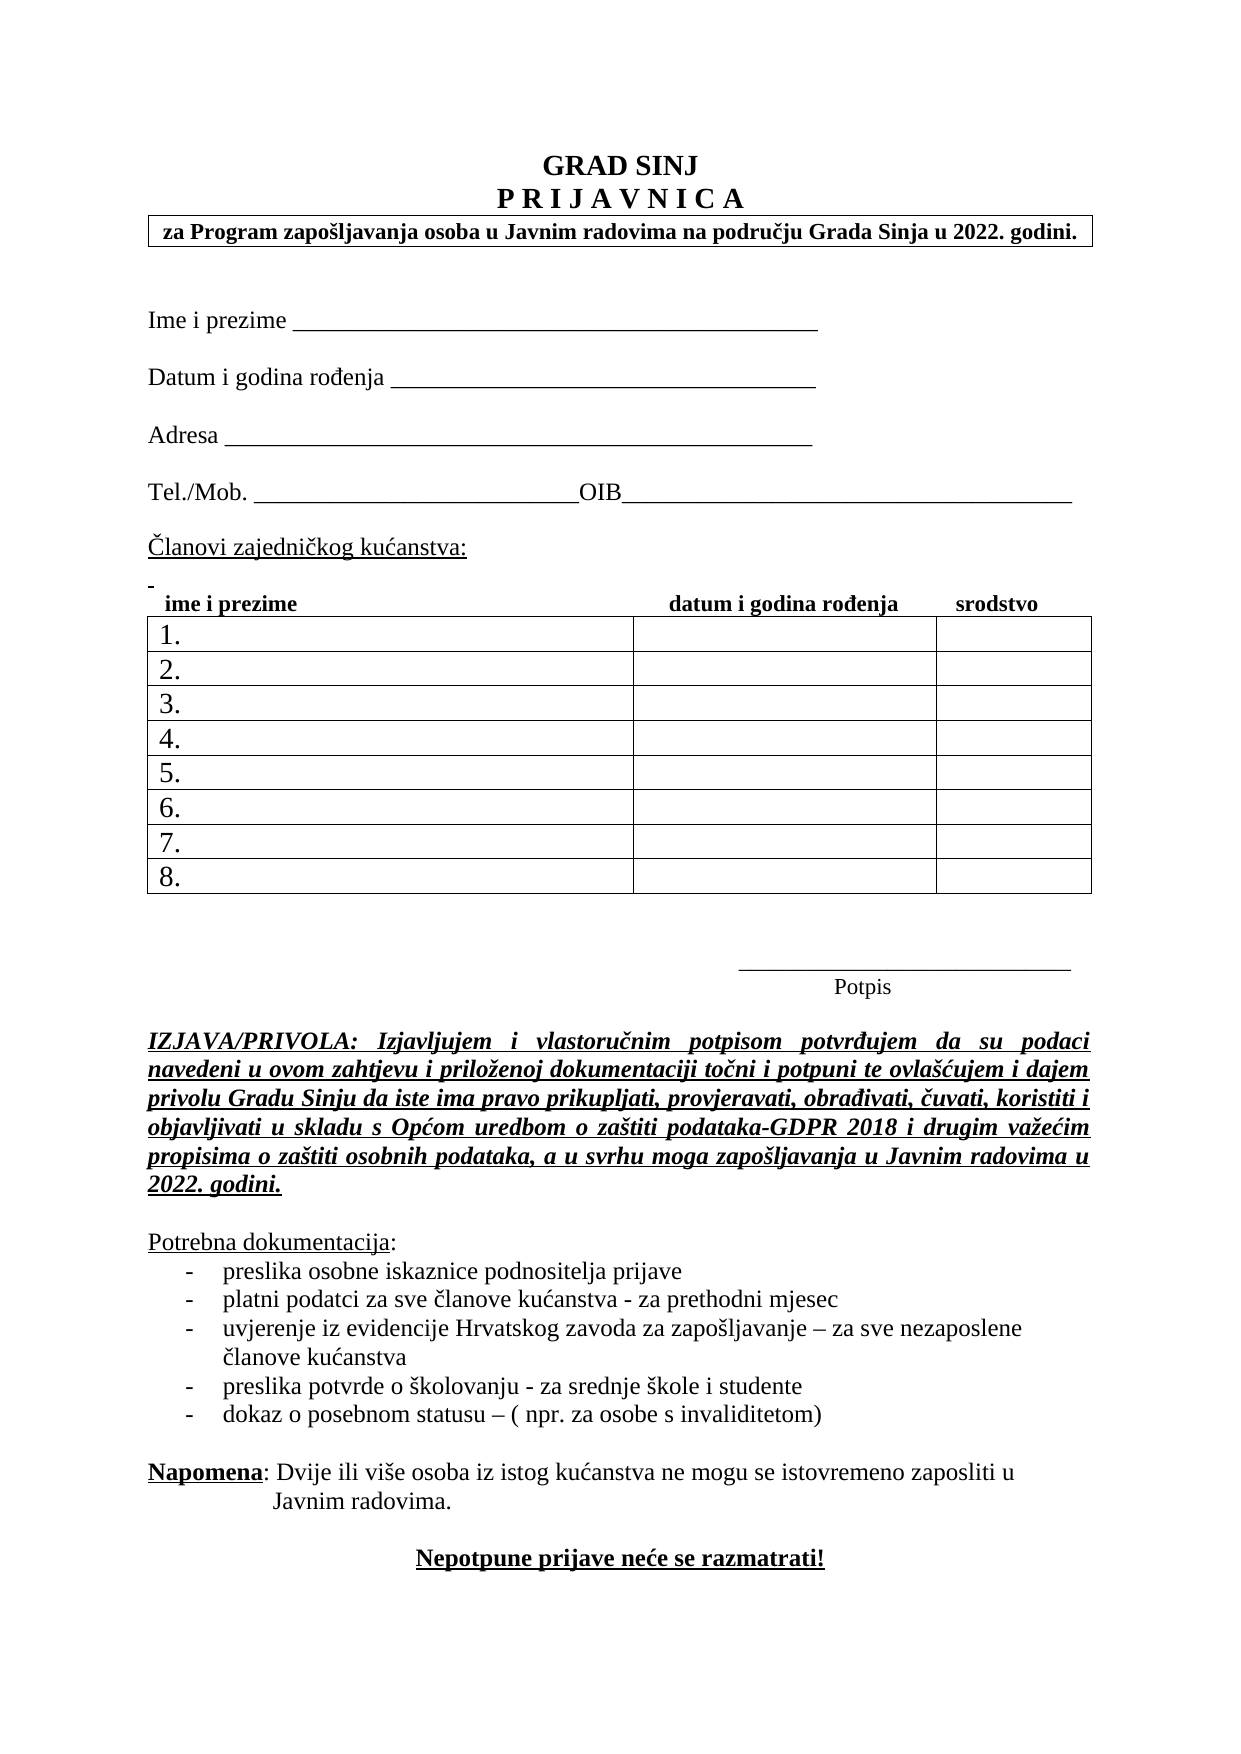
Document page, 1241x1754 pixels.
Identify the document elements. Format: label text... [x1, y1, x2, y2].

list preslika potvrde o školovanju - za srednje škole i studente [185, 1371, 1093, 1399]
text Javnim radovima. [148, 1486, 1093, 1514]
text Nepotpune prijave neće se razmatrati! [148, 1543, 1093, 1572]
text Adresa _______________________________________________ [148, 420, 1093, 448]
table_cell [937, 721, 1091, 754]
text Članovi zajedničkog kućanstva: [148, 532, 1093, 561]
table_cell 8. [148, 859, 633, 893]
text za Program zapošljavanja osoba u Javnim radovima na području Grada Sinja u 2022. godini. [149, 216, 1092, 246]
table_cell [937, 859, 1091, 893]
list platni podatci za sve članove kućanstva - za prethodni mjesec [185, 1284, 1093, 1313]
list preslika osobne iskaznice podnositelja prijave [185, 1256, 1093, 1284]
text _____________________________ [148, 947, 1071, 973]
text ime i prezime datum i godina rođenja srodstvo [148, 590, 1093, 616]
text Napomena: Dvije ili više osoba iz istog kućanstva ne mogu se istovremeno zaposliti u [148, 1457, 1093, 1486]
table_cell [937, 686, 1091, 720]
table_cell [634, 859, 936, 893]
text P R I J A V N I C A [148, 181, 1093, 215]
table_cell [634, 721, 936, 754]
list uvjerenje iz evidencije Hrvatskog zavoda za zapošljavanje – za sve nezaposlene članove kućanstva [185, 1313, 1093, 1371]
table_cell [634, 652, 936, 685]
text IZJAVA/PRIVOLA: Izjavljujem i vlastoručnim potpisom potvrđujem da su podaci navedeni u ovom zahtjevu i priloženoj dokumentaciji točni i potpuni te ovlašćujem i dajem privolu Gradu Sinju da iste ima pravo prikupljati, provjeravati, obrađivati, čuvati, koristiti i objavljivati u skladu s Općom uredbom o zaštiti podataka-GDPR 2018 i drugim važećim propisima o zaštiti osobnih podataka, a u svrhu moga zapošljavanja u Javnim radovima u 2022. godini. [148, 1026, 1093, 1198]
table_cell 7. [148, 825, 633, 858]
text Tel./Mob. __________________________OIB____________________________________ [148, 477, 1093, 506]
table_cell 6. [148, 790, 633, 824]
text Potrebna dokumentacija: [148, 1227, 1093, 1256]
table_header 1. [148, 617, 633, 651]
table_cell 3. [148, 686, 633, 720]
text Ime i prezime __________________________________________ [148, 305, 1093, 333]
table_cell 2. [148, 652, 633, 685]
text GRAD SINJ [148, 148, 1093, 181]
table_header [634, 617, 936, 651]
table_cell [937, 825, 1091, 858]
text Potpis [148, 973, 1093, 999]
table_cell [634, 686, 936, 720]
table_header [937, 617, 1091, 651]
table_cell 5. [148, 756, 633, 789]
table_cell [937, 790, 1091, 824]
table_cell [634, 756, 936, 789]
table_cell [937, 756, 1091, 789]
text Datum i godina rođenja __________________________________ [148, 362, 1093, 391]
table_cell [634, 825, 936, 858]
table_cell 4. [148, 721, 633, 754]
table_cell [937, 652, 1091, 685]
table_cell [634, 790, 936, 824]
list dokaz o posebnom statusu – ( npr. za osobe s invaliditetom) [185, 1399, 1093, 1428]
